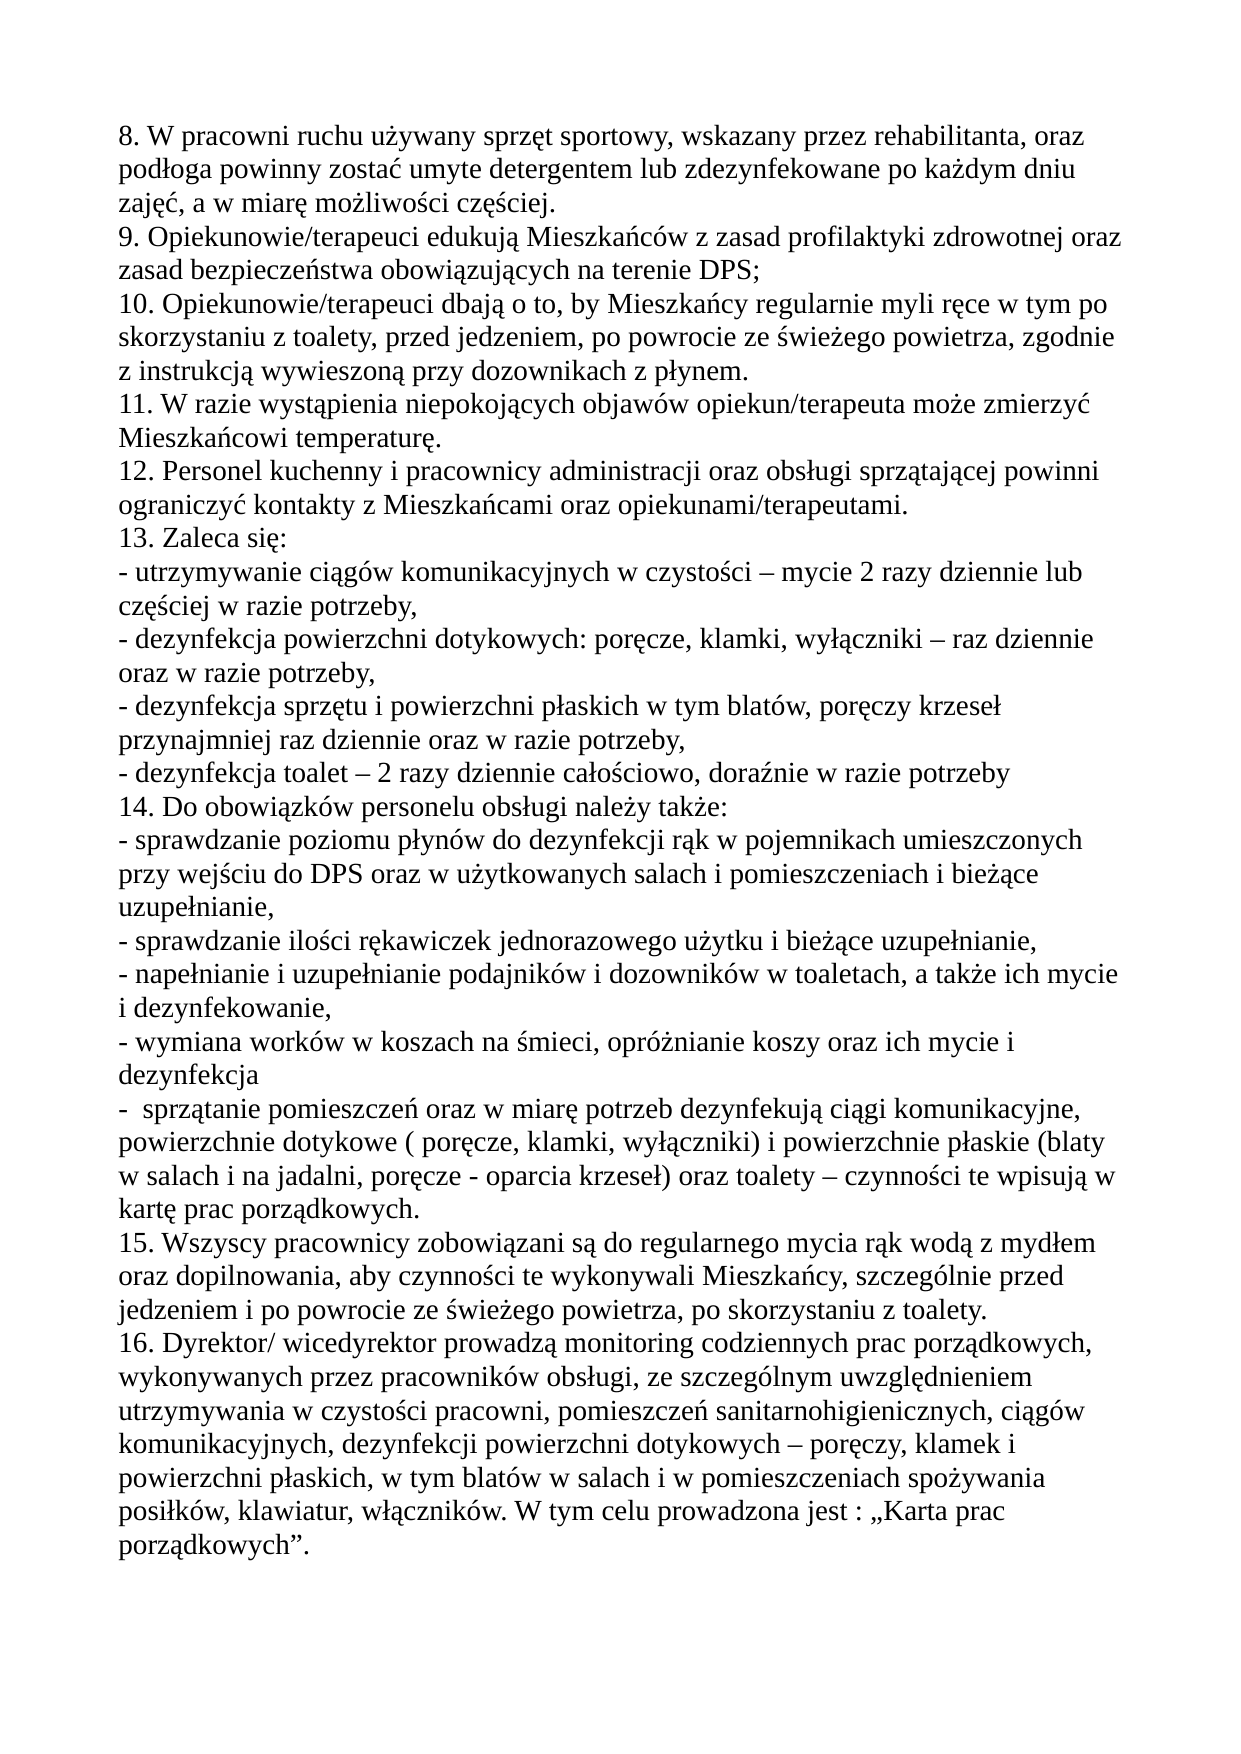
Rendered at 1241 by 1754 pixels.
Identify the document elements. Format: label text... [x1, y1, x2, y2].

text - dezynfekcja sprzętu i powierzchni płaskich w tym blatów, poręczy krzeseł przynajmniej raz dziennie oraz w razie potrzeby, [118, 688, 1122, 755]
text 9. Opiekunowie/terapeuci edukują Mieszkańców z zasad profilaktyki zdrowotnej oraz zasad bezpieczeństwa obowiązujących na terenie DPS; [118, 219, 1122, 286]
text 8. W pracowni ruchu używany sprzęt sportowy, wskazany przez rehabilitanta, oraz podłoga powinny zostać umyte detergentem lub zdezynfekowane po każdym dniu zajęć, a w miarę możliwości częściej. [118, 118, 1122, 219]
text 10. Opiekunowie/terapeuci dbają o to, by Mieszkańcy regularnie myli ręce w tym po skorzystaniu z toalety, przed jedzeniem, po powrocie ze świeżego powietrza, zgodnie z instrukcją wywieszoną przy dozownikach z płynem. [118, 286, 1122, 386]
text - sprzątanie pomieszczeń oraz w miarę potrzeb dezynfekują ciągi komunikacyjne, powierzchnie dotykowe ( poręcze, klamki, wyłączniki) i powierzchnie płaskie (blaty w salach i na jadalni, poręcze - oparcia krzeseł) oraz toalety – czynności te wpisują w kartę prac porządkowych. [118, 1091, 1122, 1225]
text - sprawdzanie ilości rękawiczek jednorazowego użytku i bieżące uzupełnianie, [118, 923, 1122, 957]
text - napełnianie i uzupełnianie podajników i dozowników w toaletach, a także ich mycie i dezynfekowanie, [118, 957, 1122, 1024]
text - dezynfekcja toalet – 2 razy dziennie całościowo, doraźnie w razie potrzeby [118, 755, 1122, 789]
text - wymiana worków w koszach na śmieci, opróżnianie koszy oraz ich mycie i dezynfekcja [118, 1024, 1122, 1091]
text 13. Zaleca się: [118, 521, 1122, 554]
text 15. Wszyscy pracownicy zobowiązani są do regularnego mycia rąk wodą z mydłem oraz dopilnowania, aby czynności te wykonywali Mieszkańcy, szczególnie przed jedzeniem i po powrocie ze świeżego powietrza, po skorzystaniu z toalety. [118, 1225, 1122, 1326]
text 11. W razie wystąpienia niepokojących objawów opiekun/terapeuta może zmierzyć Mieszkańcowi temperaturę. [118, 386, 1122, 453]
text - sprawdzanie poziomu płynów do dezynfekcji rąk w pojemnikach umieszczonych przy wejściu do DPS oraz w użytkowanych salach i pomieszczeniach i bieżące uzupełnianie, [118, 822, 1122, 923]
text 14. Do obowiązków personelu obsługi należy także: [118, 789, 1122, 822]
text 16. Dyrektor/ wicedyrektor prowadzą monitoring codziennych prac porządkowych, wykonywanych przez pracowników obsługi, ze szczególnym uwzględnieniem utrzymywania w czystości pracowni, pomieszczeń sanitarnohigienicznych, ciągów komunikacyjnych, dezynfekcji powierzchni dotykowych – poręczy, klamek i powierzchni płaskich, w tym blatów w salach i w pomieszczeniach spożywania posiłków, klawiatur, włączników. W tym celu prowadzona jest : „Karta prac porządkowych”. [118, 1326, 1122, 1560]
text 12. Personel kuchenny i pracownicy administracji oraz obsługi sprzątającej powinni ograniczyć kontakty z Mieszkańcami oraz opiekunami/terapeutami. [118, 453, 1122, 521]
text - utrzymywanie ciągów komunikacyjnych w czystości – mycie 2 razy dziennie lub częściej w razie potrzeby, [118, 554, 1122, 621]
text - dezynfekcja powierzchni dotykowych: poręcze, klamki, wyłączniki – raz dziennie oraz w razie potrzeby, [118, 621, 1122, 688]
